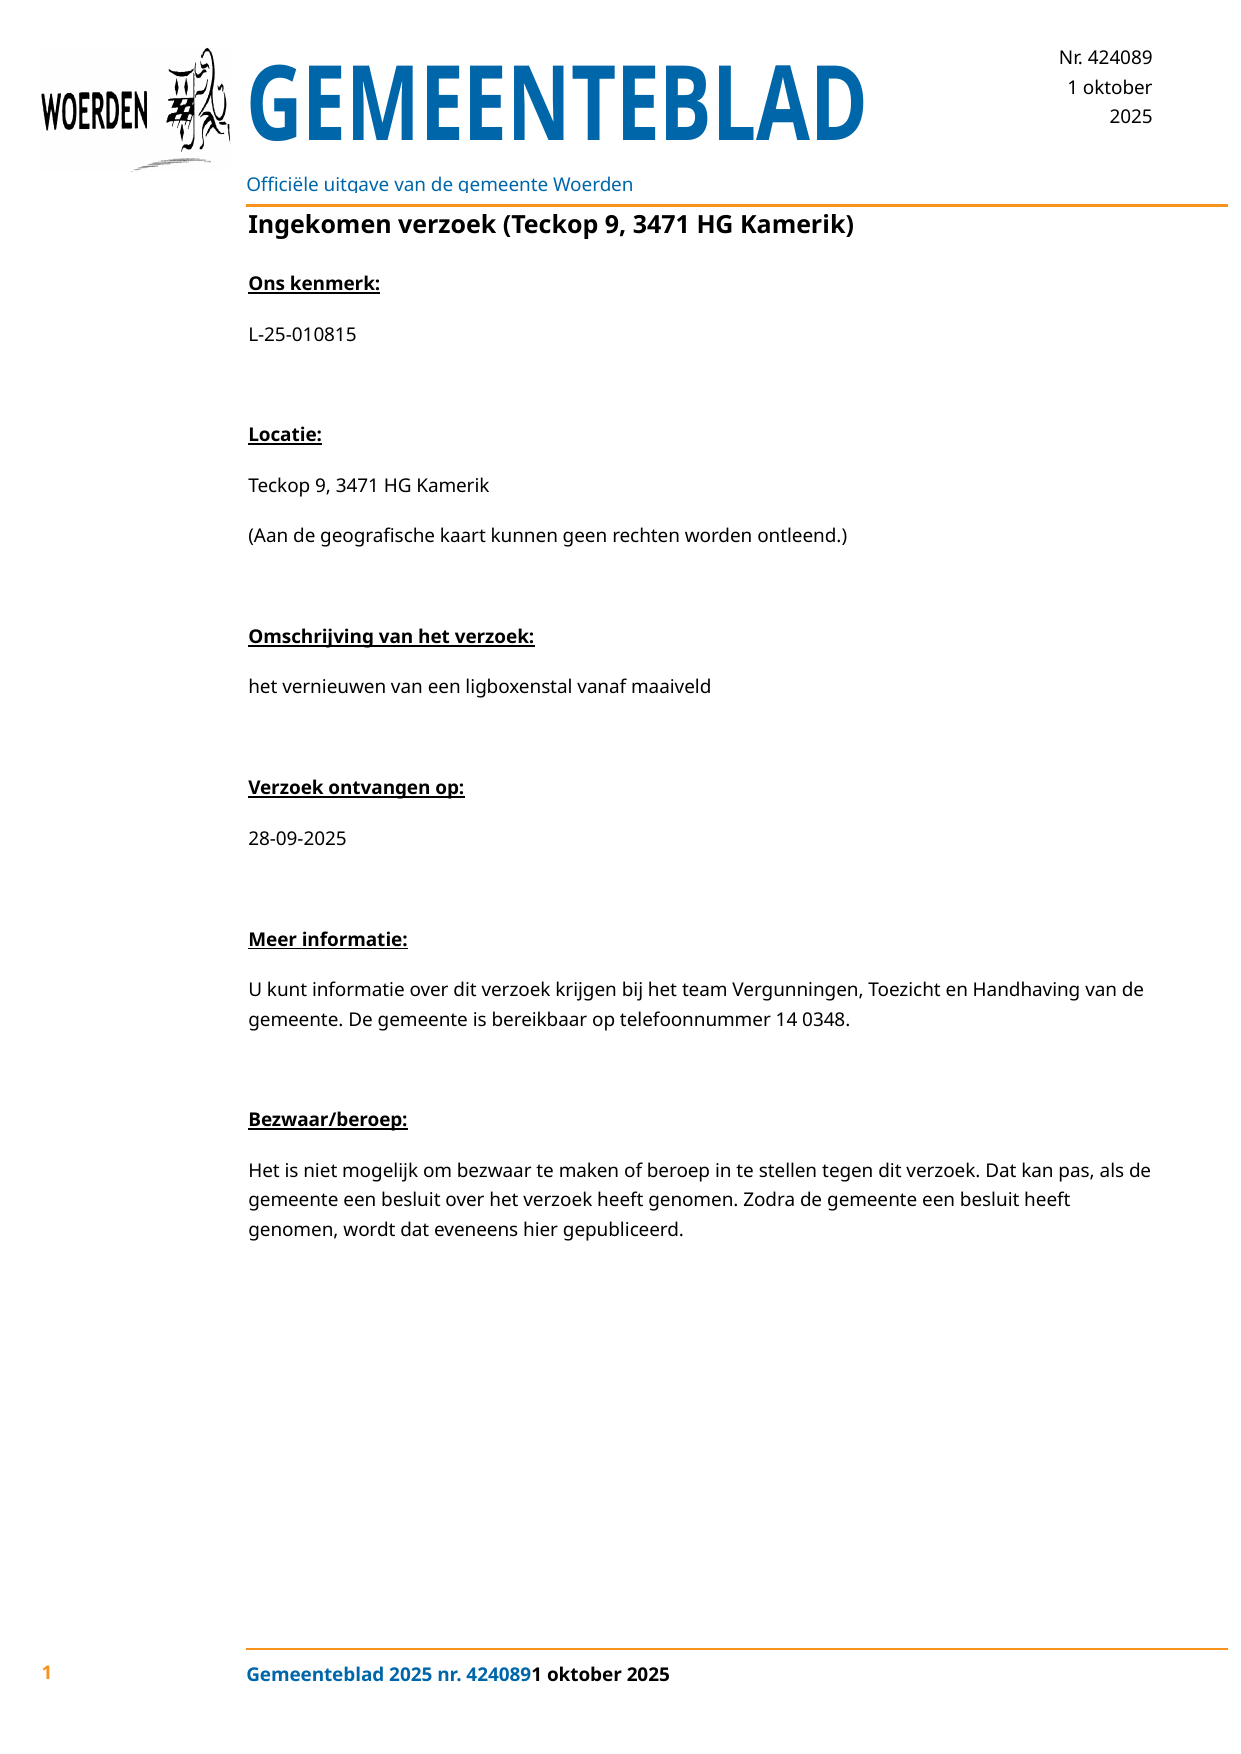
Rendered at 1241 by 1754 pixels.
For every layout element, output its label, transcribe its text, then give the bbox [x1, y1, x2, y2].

picture [41, 47, 231, 172]
text Verzoek ontvangen op: [248, 774, 1152, 800]
text Omschrijving van het verzoek: [248, 623, 1152, 649]
text L-25-010815 [248, 321, 1152, 346]
text (Aan de geografische kaart kunnen geen rechten worden ontleend.) [248, 522, 1152, 548]
text Ons kenmerk: [248, 270, 1152, 296]
text Locatie: [248, 422, 1152, 447]
text 28-09-2025 [248, 825, 1152, 851]
text Meer informatie: [248, 926, 1152, 951]
text Teckop 9, 3471 HG Kamerik [248, 472, 1152, 498]
text Bezwaar/beroep: [248, 1107, 1152, 1132]
text U kunt informatie over dit verzoek krijgen bij het team Vergunningen, Toezicht en Handhaving van de gemeente. De gemeente is bereikbaar op telefoonnummer 14 0348. [248, 976, 1152, 1031]
text het vernieuwen van een ligboxenstal vanaf maaiveld [248, 674, 1152, 699]
text Ingekomen verzoek (Teckop 9, 3471 HG Kamerik) [248, 207, 1152, 241]
text Het is niet mogelijk om bezwaar te maken of beroep in te stellen tegen dit verzoek. Dat kan pas, als de gemeente een besluit over het verzoek heeft genomen. Zodra de gemeente een besluit heeft genomen, wordt dat eveneens hier gepubliceerd. [248, 1157, 1152, 1242]
